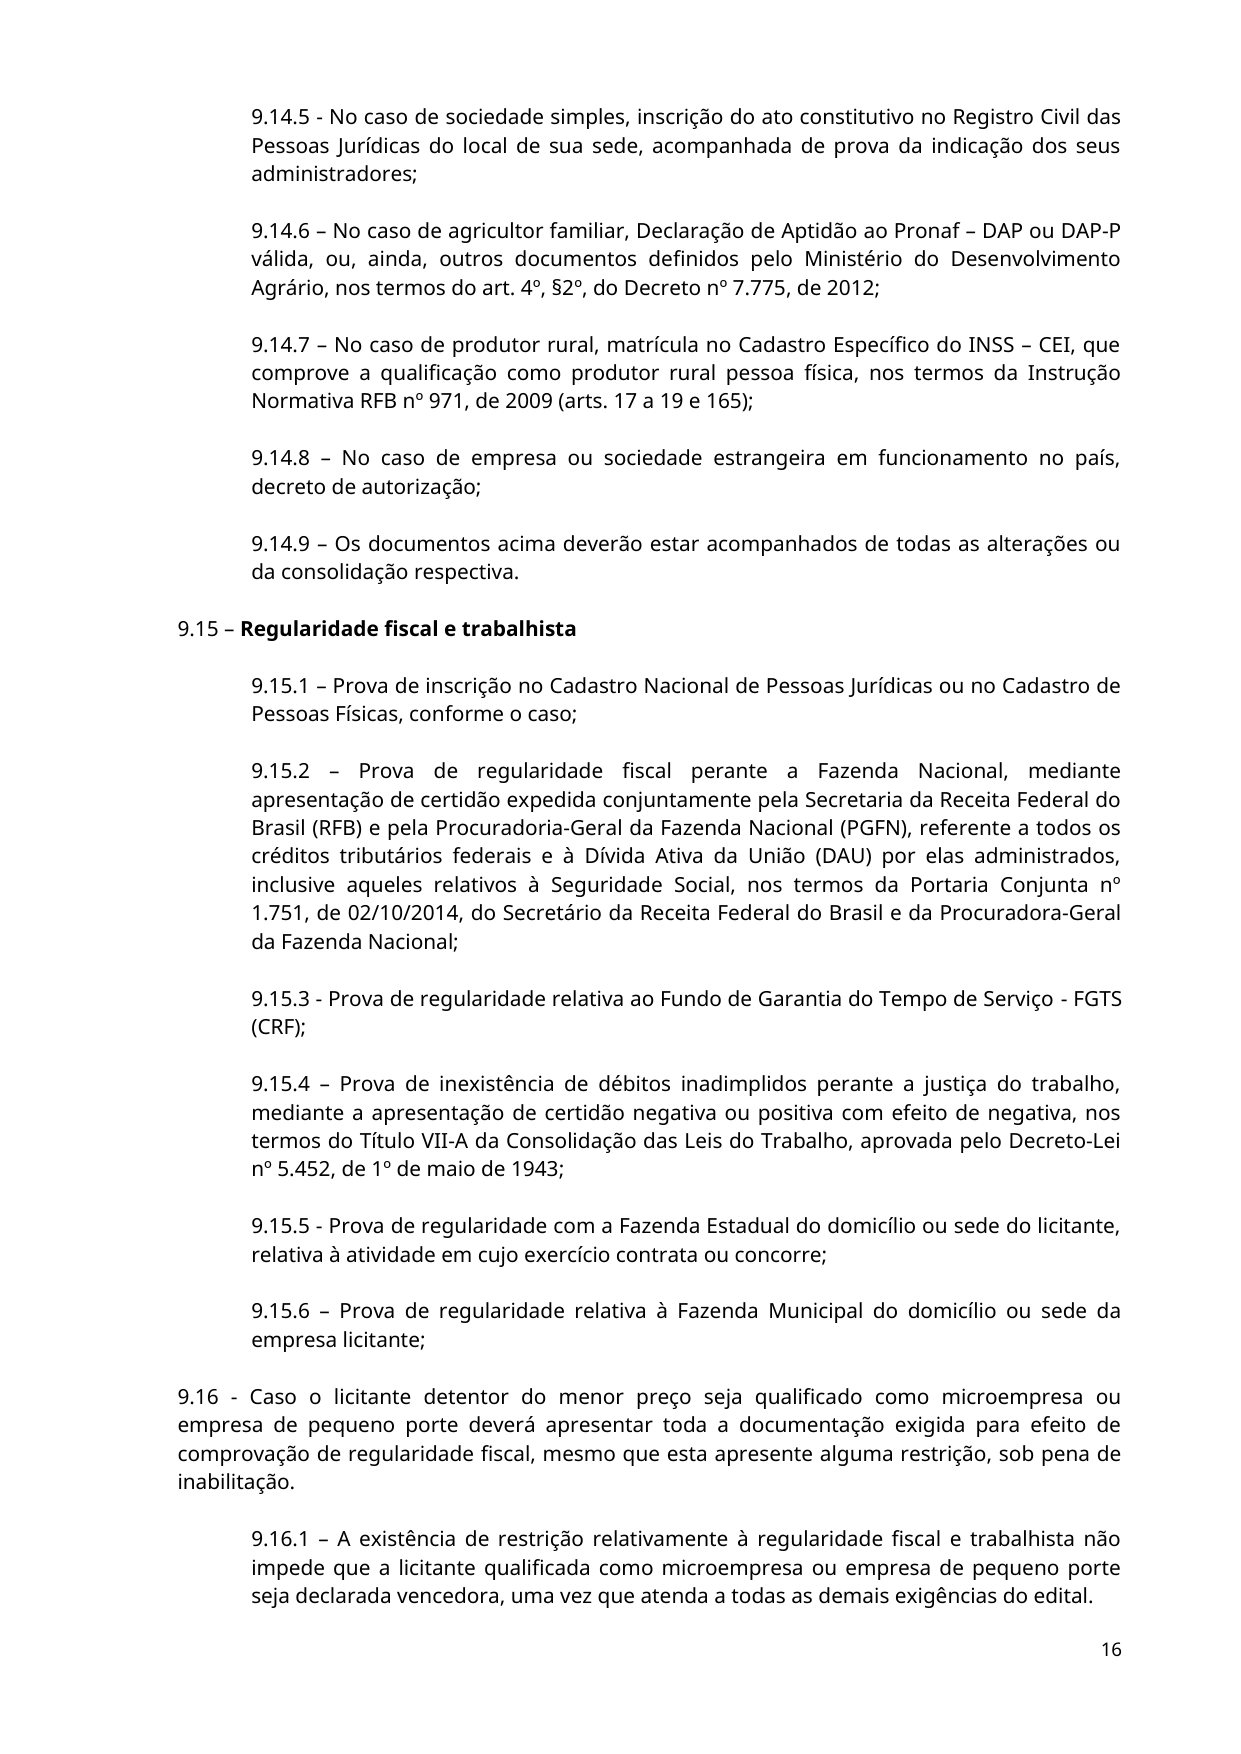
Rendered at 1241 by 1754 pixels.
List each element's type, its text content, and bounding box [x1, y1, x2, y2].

text 9.16 - Caso o licitante detentor do menor preço seja qualificado como microempresa ou empresa de pequeno porte deverá apresentar toda a documentação exigida para efeito de comprovação de regularidade fiscal, mesmo que esta apresente alguma restrição, sob pena de inabilitação. [177, 1382, 1122, 1496]
text 9.15.6 – Prova de regularidade relativa à Fazenda Municipal do domicílio ou sede da empresa licitante; [251, 1297, 1122, 1353]
text 9.16.1 – A existência de restrição relativamente à regularidade fiscal e trabalhista não impede que a licitante qualificada como microempresa ou empresa de pequeno porte seja declarada vencedora, uma vez que atenda a todas as demais exigências do edital. [251, 1524, 1122, 1609]
list 9.14.7 – No caso de produtor rural, matrícula no Cadastro Específico do INSS – CEI, que comprove a qualificação como produtor rural pessoa física, nos termos da Instrução Normativa RFB nº 971, de 2009 (arts. 17 a 19 e 165); [251, 330, 1122, 415]
text 9.15.4 – Prova de inexistência de débitos inadimplidos perante a justiça do trabalho, mediante a apresentação de certidão negativa ou positiva com efeito de negativa, nos termos do Título VII-A da Consolidação das Leis do Trabalho, aprovada pelo Decreto-Lei nº 5.452, de 1º de maio de 1943; [251, 1069, 1122, 1183]
list 9.14.9 – Os documentos acima deverão estar acompanhados de todas as alterações ou da consolidação respectiva. [251, 529, 1122, 586]
list 9.14.5 - No caso de sociedade simples, inscrição do ato constitutivo no Registro Civil das Pessoas Jurídicas do local de sua sede, acompanhada de prova da indicação dos seus administradores; [251, 102, 1122, 188]
list 9.14.8 – No caso de empresa ou sociedade estrangeira em funcionamento no país, decreto de autorização; [251, 443, 1122, 500]
text 9.15.5 - Prova de regularidade com a Fazenda Estadual do domicílio ou sede do licitante, relativa à atividade em cujo exercício contrata ou concorre; [251, 1211, 1122, 1268]
list 9.14.6 – No caso de agricultor familiar, Declaração de Aptidão ao Pronaf – DAP ou DAP-P válida, ou, ainda, outros documentos definidos pelo Ministério do Desenvolvimento Agrário, nos termos do art. 4º, §2º, do Decreto nº 7.775, de 2012; [251, 216, 1122, 301]
text 9.15 – Regularidade fiscal e trabalhista [177, 614, 1122, 643]
text 9.15.1 – Prova de inscrição no Cadastro Nacional de Pessoas Jurídicas ou no Cadastro de Pessoas Físicas, conforme o caso; [251, 671, 1122, 728]
text 9.15.2 – Prova de regularidade fiscal perante a Fazenda Nacional, mediante apresentação de certidão expedida conjuntamente pela Secretaria da Receita Federal do Brasil (RFB) e pela Procuradoria-Geral da Fazenda Nacional (PGFN), referente a todos os créditos tributários federais e à Dívida Ativa da União (DAU) por elas administrados, inclusive aqueles relativos à Seguridade Social, nos termos da Portaria Conjunta nº 1.751, de 02/10/2014, do Secretário da Receita Federal do Brasil e da Procuradora-Geral da Fazenda Nacional; [251, 756, 1122, 955]
text 9.15.3 - Prova de regularidade relativa ao Fundo de Garantia do Tempo de Serviço - FGTS (CRF); [251, 984, 1122, 1041]
